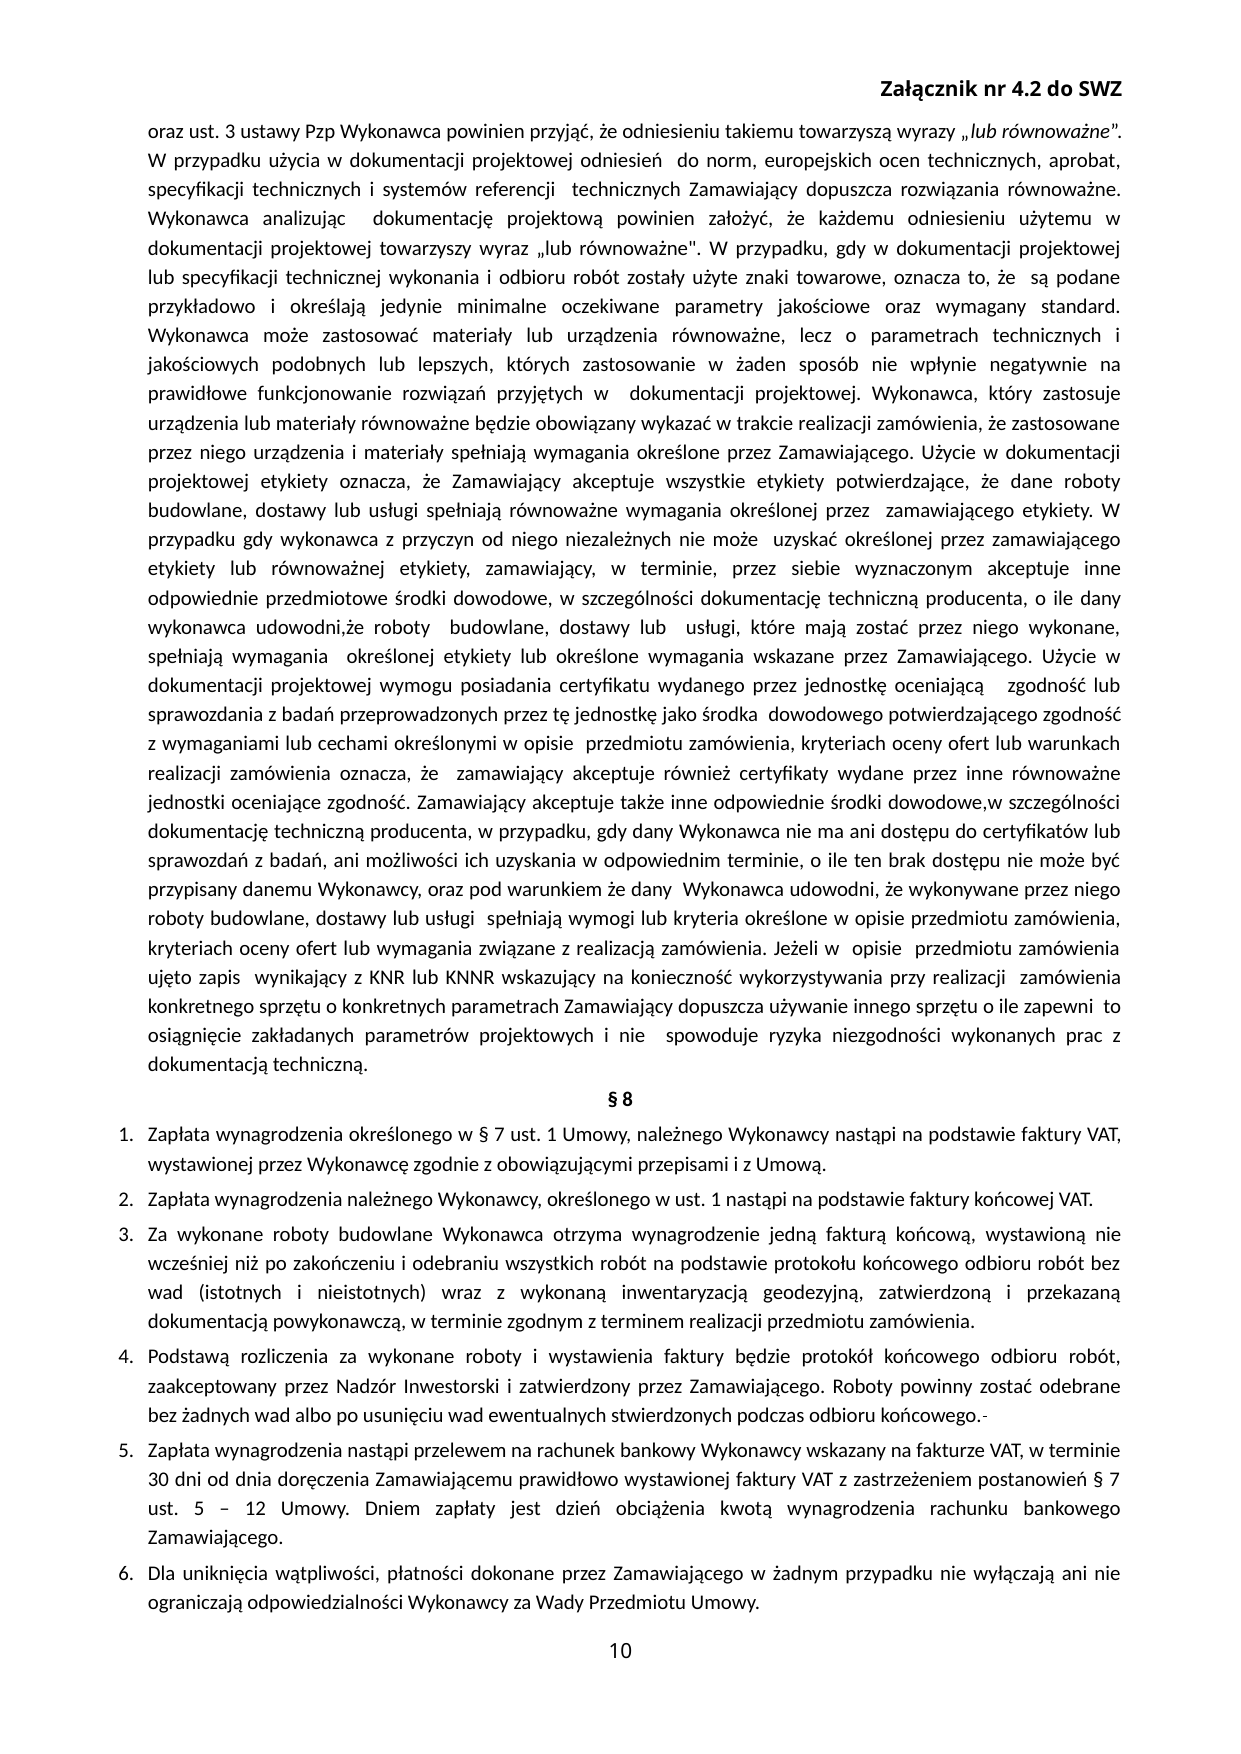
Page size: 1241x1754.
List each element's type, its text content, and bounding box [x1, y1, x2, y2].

text § 8 [118, 1087, 1122, 1112]
list Zapłata wynagrodzenia należnego Wykonawcy, określonego w ust. 1 nastąpi na podstawie faktury końcowej VAT. [118, 1186, 1122, 1211]
list Podstawą rozliczenia za wykonane roboty i wystawienia faktury będzie protokół końcowego odbioru robót, zaakceptowany przez Nadzór Inwestorski i zatwierdzony przez Zamawiającego. Roboty powinny zostać odebrane bez żadnych wad albo po usunięciu wad ewentualnych stwierdzonych podczas odbioru końcowego. [118, 1344, 1122, 1427]
list Za wykonane roboty budowlane Wykonawca otrzyma wynagrodzenie jedną fakturą końcową, wystawioną nie wcześniej niż po zakończeniu i odebraniu wszystkich robót na podstawie protokołu końcowego odbioru robót bez wad (istotnych i nieistotnych) wraz z wykonaną inwentaryzacją geodezyjną, zatwierdzoną i przekazaną dokumentacją powykonawczą, w terminie zgodnym z terminem realizacji przedmiotu zamówienia. [118, 1221, 1122, 1334]
list Zapłata wynagrodzenia nastąpi przelewem na rachunek bankowy Wykonawcy wskazany na fakturze VAT, w terminie 30 dni od dnia doręczenia Zamawiającemu prawidłowo wystawionej faktury VAT z zastrzeżeniem postanowień § 7 ust. 5 – 12 Umowy. Dniem zapłaty jest dzień obciążenia kwotą wynagrodzenia rachunku bankowego Zamawiającego. [118, 1437, 1122, 1550]
text oraz ust. 3 ustawy Pzp Wykonawca powinien przyjąć, że odniesieniu takiemu towarzyszą wyrazy „lub równoważne”. W przypadku użycia w dokumentacji projektowej odniesień do norm, europejskich ocen technicznych, aprobat, specyfikacji technicznych i systemów referencji technicznych Zamawiający dopuszcza rozwiązania równoważne. Wykonawca analizując dokumentację projektową powinien założyć, że każdemu odniesieniu użytemu w dokumentacji projektowej towarzyszy wyraz „lub równoważne". W przypadku, gdy w dokumentacji projektowej lub specyfikacji technicznej wykonania i odbioru robót zostały użyte znaki towarowe, oznacza to, że są podane przykładowo i określają jedynie minimalne oczekiwane parametry jakościowe oraz wymagany standard. Wykonawca może zastosować materiały lub urządzenia równoważne, lecz o parametrach technicznych i jakościowych podobnych lub lepszych, których zastosowanie w żaden sposób nie wpłynie negatywnie na prawidłowe funkcjonowanie rozwiązań przyjętych w dokumentacji projektowej. Wykonawca, który zastosuje urządzenia lub materiały równoważne będzie obowiązany wykazać w trakcie realizacji zamówienia, że zastosowane przez niego urządzenia i materiały spełniają wymagania określone przez Zamawiającego. Użycie w dokumentacji projektowej etykiety oznacza, że Zamawiający akceptuje wszystkie etykiety potwierdzające, że dane roboty budowlane, dostawy lub usługi spełniają równoważne wymagania określonej przez zamawiającego etykiety. W przypadku gdy wykonawca z przyczyn od niego niezależnych nie może uzyskać określonej przez zamawiającego etykiety lub równoważnej etykiety, zamawiający, w terminie, przez siebie wyznaczonym akceptuje inne odpowiednie przedmiotowe środki dowodowe, w szczególności dokumentację techniczną producenta, o ile dany wykonawca udowodni,że roboty budowlane, dostawy lub usługi, które mają zostać przez niego wykonane, spełniają wymagania określonej etykiety lub określone wymagania wskazane przez Zamawiającego. Użycie w dokumentacji projektowej wymogu posiadania certyfikatu wydanego przez jednostkę oceniającą zgodność lub sprawozdania z badań przeprowadzonych przez tę jednostkę jako środka dowodowego potwierdzającego zgodność z wymaganiami lub cechami określonymi w opisie przedmiotu zamówienia, kryteriach oceny ofert lub warunkach realizacji zamówienia oznacza, że zamawiający akceptuje również certyfikaty wydane przez inne równoważne jednostki oceniające zgodność. Zamawiający akceptuje także inne odpowiednie środki dowodowe,w szczególności dokumentację techniczną producenta, w przypadku, gdy dany Wykonawca nie ma ani dostępu do certyfikatów lub sprawozdań z badań, ani możliwości ich uzyskania w odpowiednim terminie, o ile ten brak dostępu nie może być przypisany danemu Wykonawcy, oraz pod warunkiem że dany Wykonawca udowodni, że wykonywane przez niego roboty budowlane, dostawy lub usługi spełniają wymogi lub kryteria określone w opisie przedmiotu zamówienia, kryteriach oceny ofert lub wymagania związane z realizacją zamówienia. Jeżeli w opisie przedmiotu zamówienia ujęto zapis wynikający z KNR lub KNNR wskazujący na konieczność wykorzystywania przy realizacji zamówienia konkretnego sprzętu o konkretnych parametrach Zamawiający dopuszcza używanie innego sprzętu o ile zapewni to osiągnięcie zakładanych parametrów projektowych i nie spowoduje ryzyka niezgodności wykonanych prac z dokumentacją techniczną. [118, 118, 1122, 1077]
list Zapłata wynagrodzenia określonego w § 7 ust. 1 Umowy, należnego Wykonawcy nastąpi na podstawie faktury VAT, wystawionej przez Wykonawcę zgodnie z obowiązującymi przepisami i z Umową. [118, 1122, 1122, 1176]
list Dla uniknięcia wątpliwości, płatności dokonane przez Zamawiającego w żadnym przypadku nie wyłączają ani nie ograniczają odpowiedzialności Wykonawcy za Wady Przedmiotu Umowy. [118, 1560, 1122, 1614]
